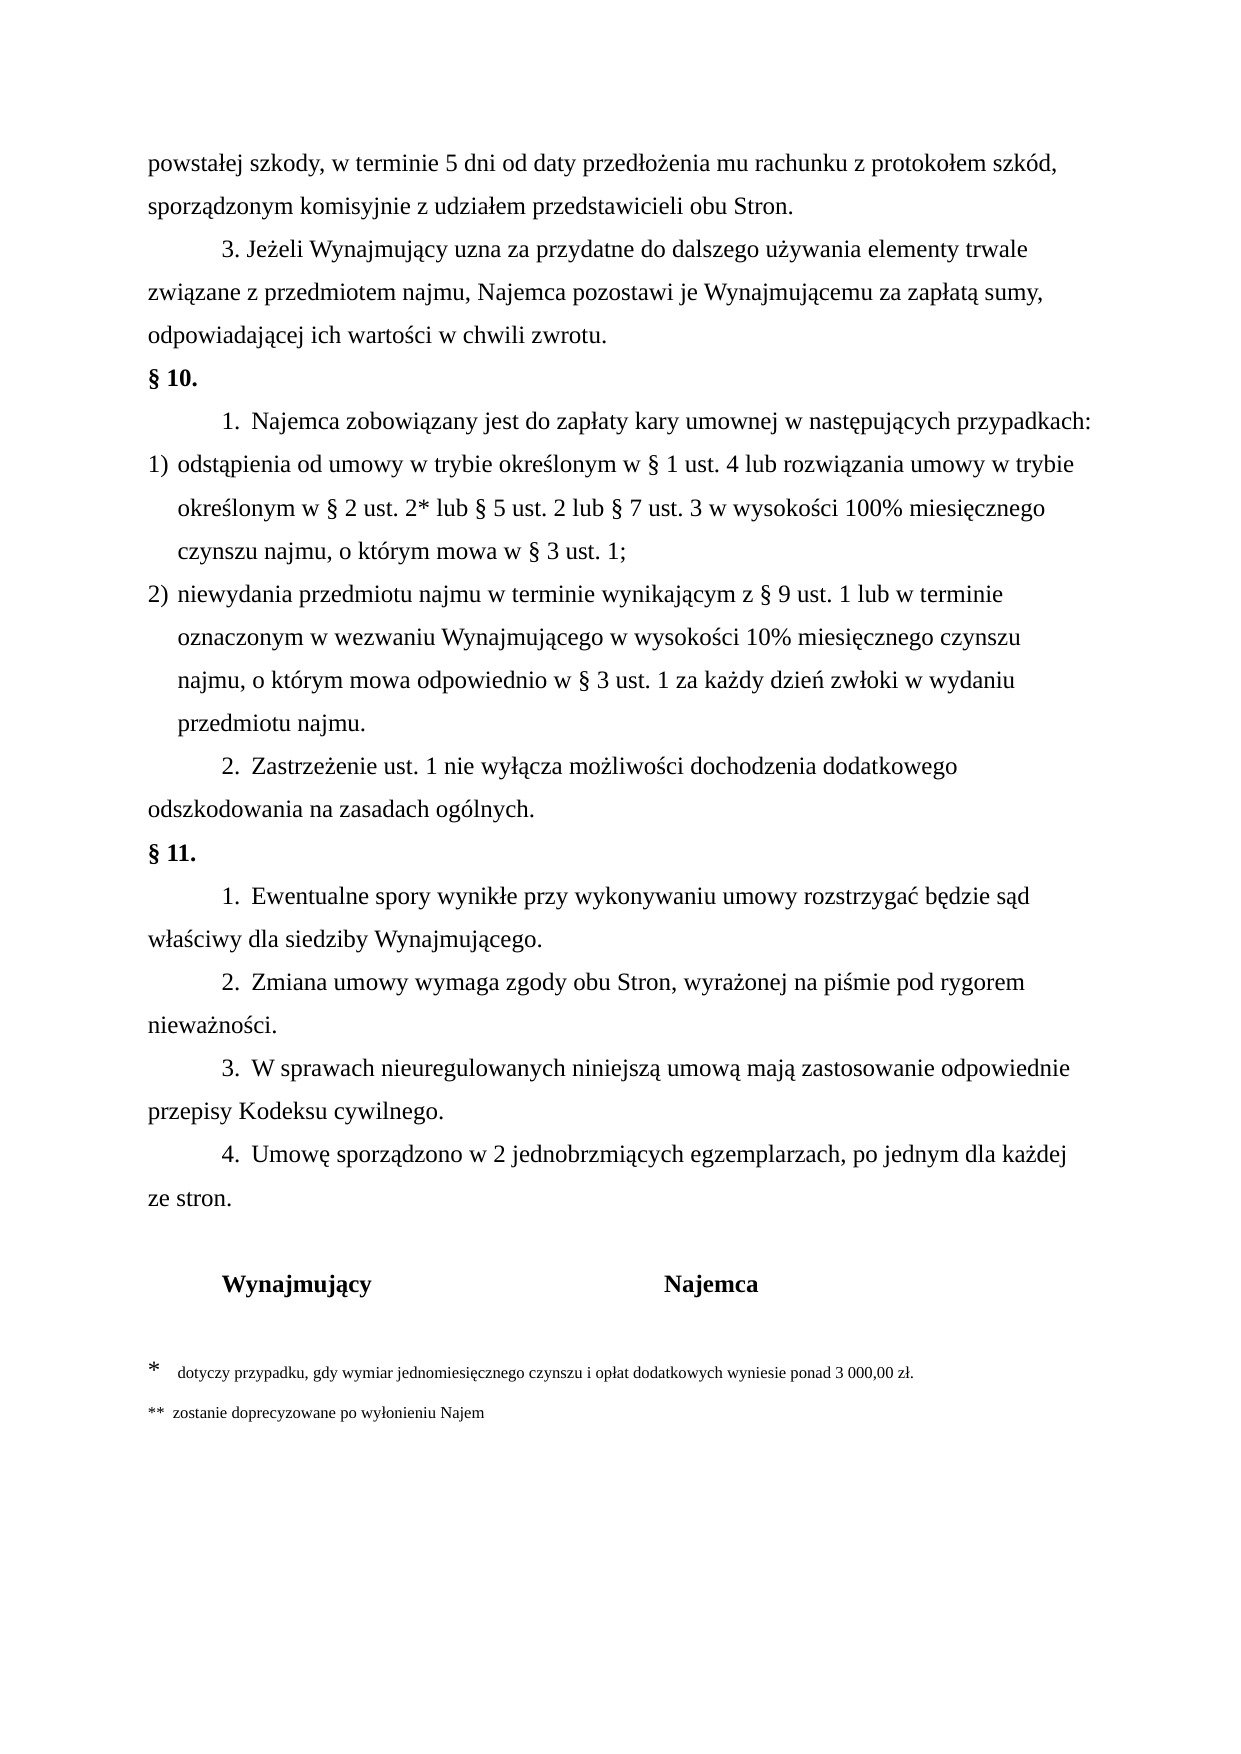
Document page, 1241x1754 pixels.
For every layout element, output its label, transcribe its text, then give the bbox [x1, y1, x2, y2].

list Najemca zobowiązany jest do zapłaty kary umownej w następujących przypadkach: [148, 406, 1093, 435]
list Umowę sporządzono w 2 jednobrzmiących egzemplarzach, po jednym dla każdej ze stron. [148, 1139, 1093, 1211]
text * dotyczy przypadku, gdy wymiar jednomiesięcznego czynszu i opłat dodatkowych wyniesie ponad 3 000,00 zł. [148, 1355, 1093, 1384]
list Zmiana umowy wymaga zgody obu Stron, wyrażonej na piśmie pod rygorem nieważności. [148, 967, 1093, 1039]
text § 10. [148, 363, 1093, 392]
list Ewentualne spory wynikłe przy wykonywaniu umowy rozstrzygać będzie sąd właściwy dla siedziby Wynajmującego. [148, 881, 1093, 953]
list odstąpienia od umowy w trybie określonym w § 1 ust. 4 lub rozwiązania umowy w trybie określonym w § 2 ust. 2* lub § 5 ust. 2 lub § 7 ust. 3 w wysokości 100% miesięcznego czynszu najmu, o którym mowa w § 3 ust. 1; [148, 449, 1093, 564]
text Wynajmujący Najemca [148, 1269, 1093, 1298]
list niewydania przedmiotu najmu w terminie wynikającym z § 9 ust. 1 lub w terminie oznaczonym w wezwaniu Wynajmującego w wysokości 10% miesięcznego czynszu najmu, o którym mowa odpowiednio w § 3 ust. 1 za każdy dzień zwłoki w wydaniu przedmiotu najmu. [148, 579, 1093, 737]
text powstałej szkody, w terminie 5 dni od daty przedłożenia mu rachunku z protokołem szkód, sporządzonym komisyjnie z udziałem przedstawicieli obu Stron. [148, 148, 1093, 219]
text § 11. [148, 838, 1093, 866]
text 3. Jeżeli Wynajmujący uzna za przydatne do dalszego używania elementy trwale związane z przedmiotem najmu, Najemca pozostawi je Wynajmującemu za zapłatą sumy, odpowiadającej ich wartości w chwili zwrotu. [148, 234, 1093, 349]
list W sprawach nieuregulowanych niniejszą umową mają zastosowanie odpowiednie przepisy Kodeksu cywilnego. [148, 1053, 1093, 1125]
text ** zostanie doprecyzowane po wyłonieniu Najem [148, 1403, 1093, 1422]
list Zastrzeżenie ust. 1 nie wyłącza możliwości dochodzenia dodatkowego odszkodowania na zasadach ogólnych. [148, 751, 1093, 823]
